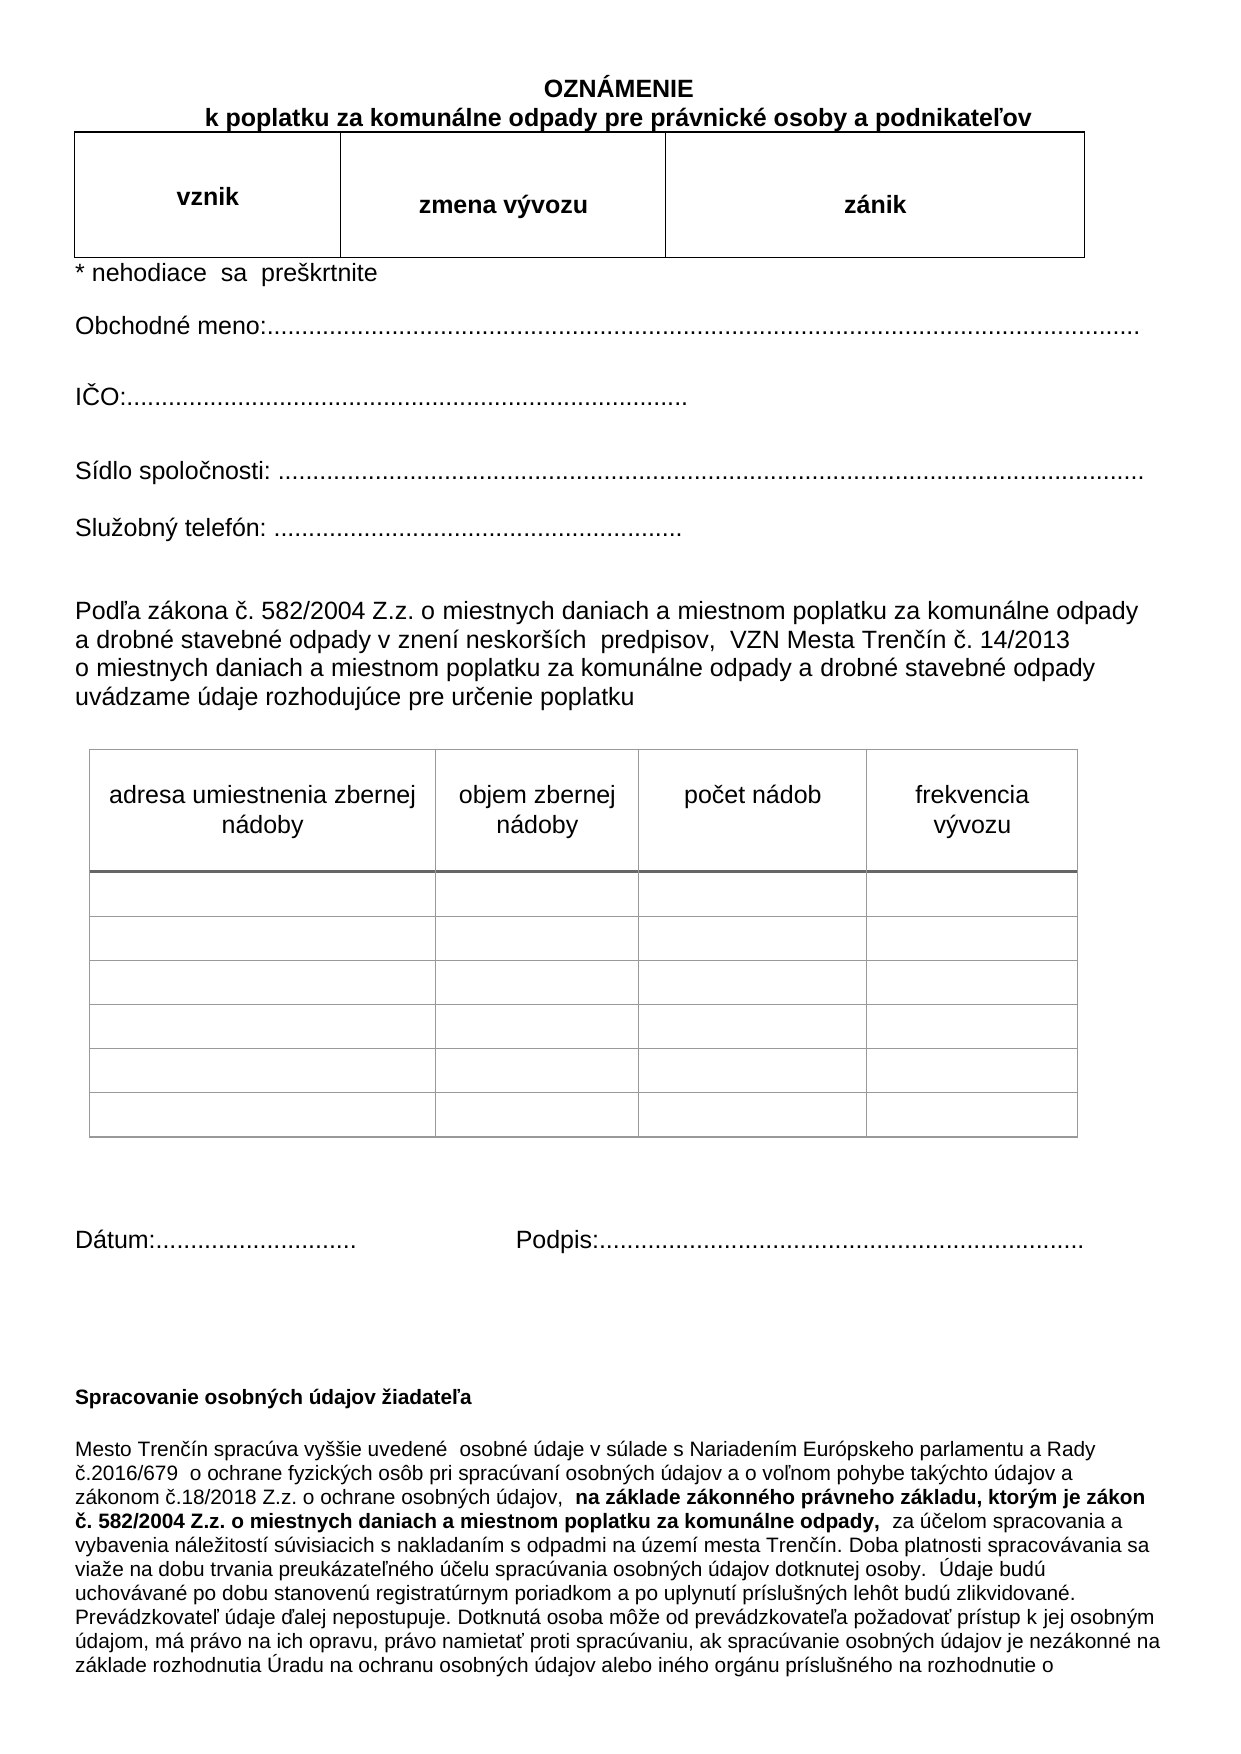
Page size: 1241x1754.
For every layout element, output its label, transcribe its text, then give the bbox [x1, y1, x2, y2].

table_header adresa umiestnenia zbernej nádoby [90, 750, 435, 870]
table_cell [90, 873, 435, 916]
table_cell [639, 1093, 866, 1136]
text Mesto Trenčín spracúva vyššie uvedené osobné údaje v súlade s Nariadením Európskeho parlamentu a Rady č.2016/679 o ochrane fyzických osôb pri spracúvaní osobných údajov a o voľnom pohybe takýchto údajov a zákonom č.18/2018 Z.z. o ochrane osobných údajov, na základe zákonného právneho základu, ktorým je zákon č. 582/2004 Z.z. o miestnych daniach a miestnom poplatku za komunálne odpady, za účelom spracovania a vybavenia náležitostí súvisiacich s nakladaním s odpadmi na území mesta Trenčín. Doba platnosti spracovávania sa viaže na dobu trvania preukázateľného účelu spracúvania osobných údajov dotknutej osoby. Údaje budú uchovávané po dobu stanovenú registratúrnym poriadkom a po uplynutí príslušných lehôt budú zlikvidované. Prevádzkovateľ údaje ďalej nepostupuje. Dotknutá osoba môže od prevádzkovateľa požadovať prístup k jej osobným údajom, má právo na ich opravu, právo namietať proti spracúvaniu, ak spracúvanie osobných údajov je nezákonné na základe rozhodnutia Úradu na ochranu osobných údajov alebo iného orgánu príslušného na rozhodnutie o [75, 1437, 1162, 1677]
table_cell [639, 917, 866, 960]
text Služobný telefón: ........................................................... [75, 513, 1162, 542]
text Podľa zákona č. 582/2004 Z.z. o miestnych daniach a miestnom poplatku za komunálne odpady a drobné stavebné odpady v znení neskorších predpisov, VZN Mesta Trenčín č. 14/2013 o miestnych daniach a miestnom poplatku za komunálne odpady a drobné stavebné odpady uvádzame údaje rozhodujúce pre určenie poplatku [75, 596, 1162, 711]
table_header objem zbernej nádoby [436, 750, 638, 870]
table_cell [90, 1005, 435, 1048]
text Sídlo spoločnosti: ............................................................................................................................. [75, 456, 1162, 485]
text * nehodiace sa preškrtnite [75, 258, 1162, 286]
text IČO:................................................................................. [75, 382, 1162, 411]
table_header počet nádob [639, 750, 866, 870]
table_cell [639, 1049, 866, 1092]
table_header zánik [666, 133, 1084, 257]
table_cell [639, 961, 866, 1004]
text OznámeniE [75, 74, 1162, 103]
table_cell [90, 1093, 435, 1136]
table_header vznik [75, 133, 340, 257]
table_cell [436, 1005, 638, 1048]
text k poplatku za komunálne odpady pre právnické osoby a podnikateľov [75, 103, 1162, 131]
table_cell [867, 961, 1077, 1004]
text Spracovanie osobných údajov žiadateľa [75, 1385, 1162, 1409]
table_cell [436, 1049, 638, 1092]
table_cell [639, 1005, 866, 1048]
table_cell [436, 917, 638, 960]
table_cell [867, 1049, 1077, 1092]
table_cell [867, 1093, 1077, 1136]
table_cell [867, 1005, 1077, 1048]
table_header frekvencia vývozu [867, 750, 1077, 870]
table_cell [867, 873, 1077, 916]
text Dátum:............................. Podpis:...................................................................... [75, 1225, 1162, 1254]
table_cell [639, 873, 866, 916]
table_header zmena vývozu [341, 133, 665, 257]
table_cell [90, 1049, 435, 1092]
table_cell [436, 1093, 638, 1136]
table_cell [90, 961, 435, 1004]
table_cell [436, 961, 638, 1004]
table_cell [867, 917, 1077, 960]
table_cell [436, 873, 638, 916]
table_cell [90, 917, 435, 960]
text Obchodné meno:.............................................................................................................................. [75, 311, 1162, 340]
